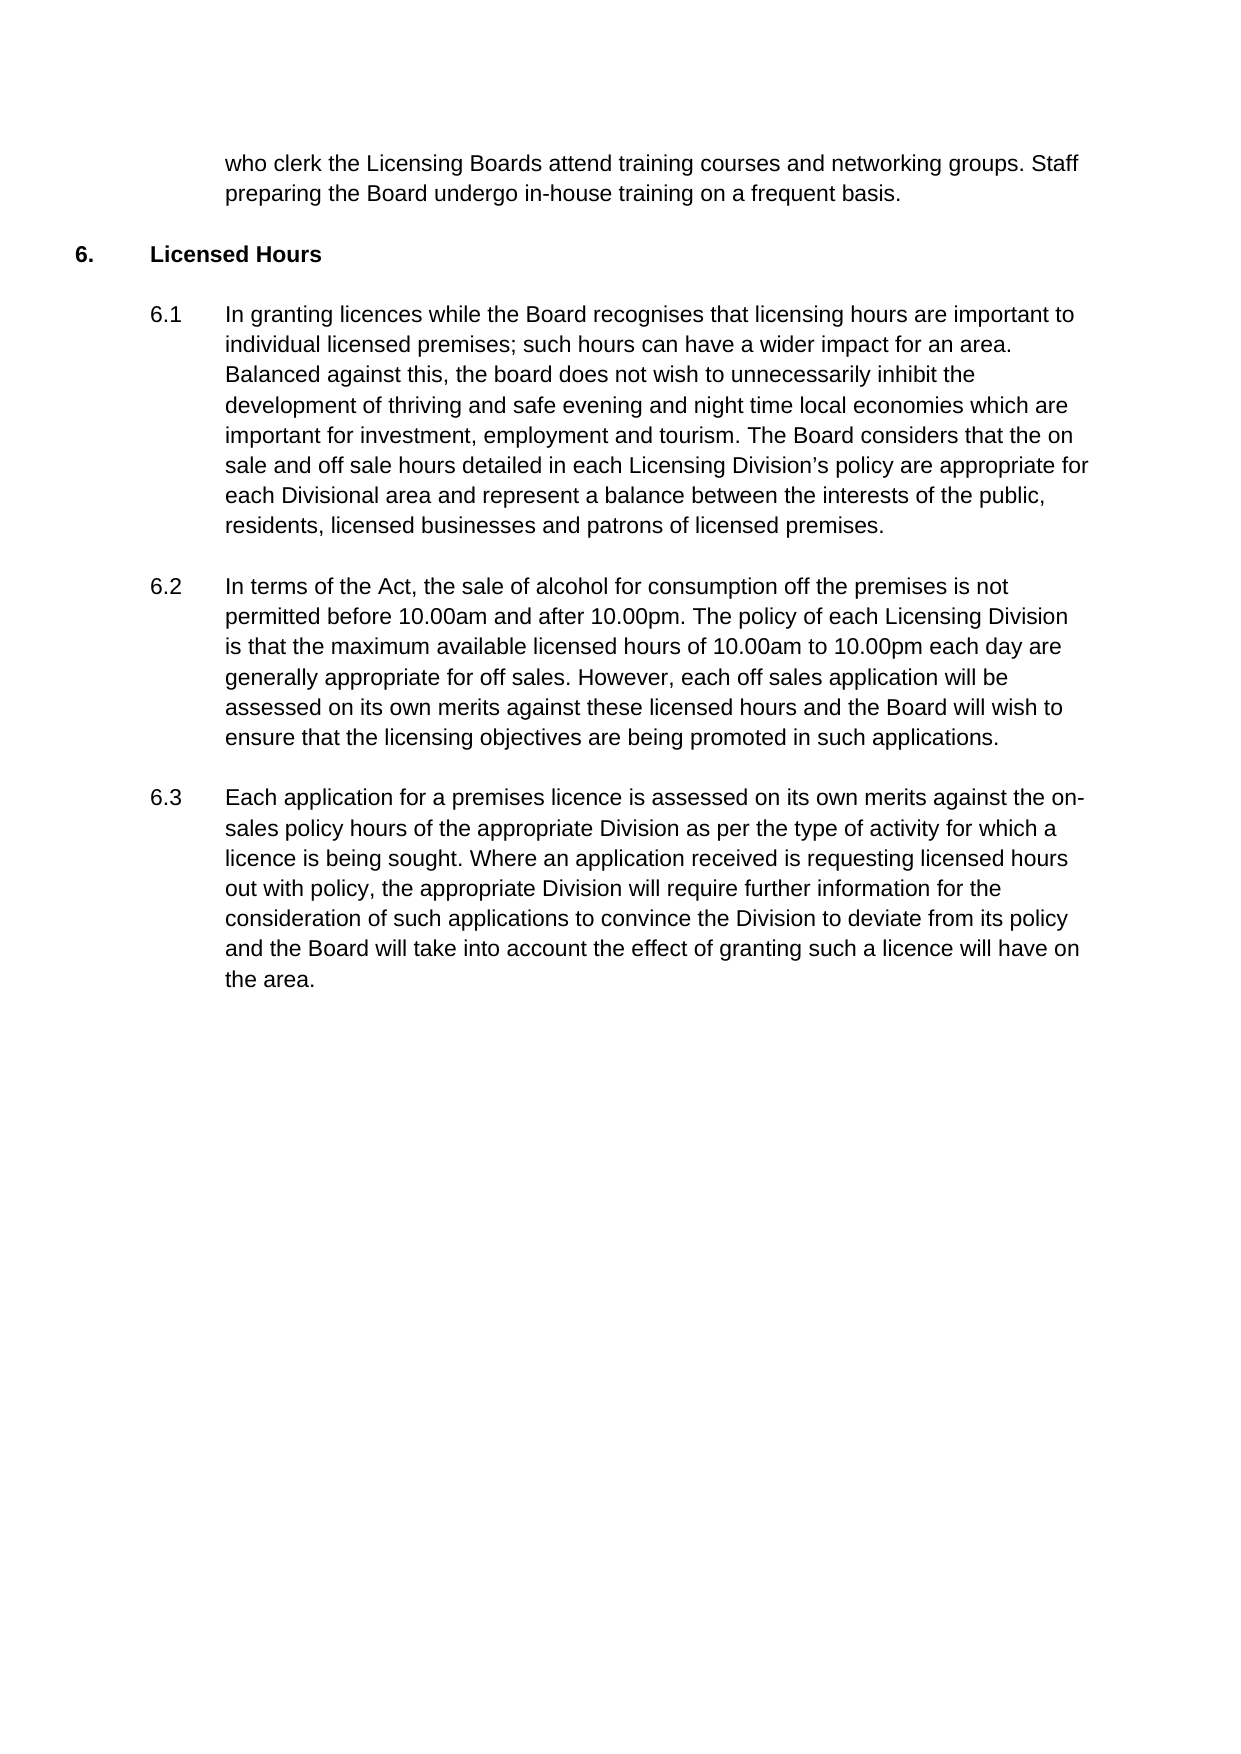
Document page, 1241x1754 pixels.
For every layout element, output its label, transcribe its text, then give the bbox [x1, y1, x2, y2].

text 6.2 In terms of the Act, the sale of alcohol for consumption off the premises is not permitted before 10.00am and after 10.00pm. The policy of each Licensing Division is that the maximum available licensed hours of 10.00am to 10.00pm each day are generally appropriate for off sales. However, each off sales application will be assessed on its own merits against these licensed hours and the Board will wish to ensure that the licensing objectives are being promoted in such applications. [150, 573, 1090, 750]
text 6.3 Each application for a premises licence is assessed on its own merits against the on-sales policy hours of the appropriate Division as per the type of activity for which a licence is being sought. Where an application received is requesting licensed hours out with policy, the appropriate Division will require further information for the consideration of such applications to convince the Division to deviate from its policy and the Board will take into account the effect of granting such a licence will have on the area. [150, 784, 1090, 992]
text 6.1 In granting licences while the Board recognises that licensing hours are important to individual licensed premises; such hours can have a wider impact for an area. Balanced against this, the board does not wish to unnecessarily inhibit the development of thriving and safe evening and night time local economies which are important for investment, employment and tourism. The Board considers that the on sale and off sale hours detailed in each Licensing Division’s policy are appropriate for each Divisional area and represent a balance between the interests of the public, residents, licensed businesses and patrons of licensed premises. [150, 301, 1090, 539]
subtitle Licensed Hours [75, 241, 1090, 267]
text who clerk the Licensing Boards attend training courses and networking groups. Staff preparing the Board undergo in-house training on a frequent basis. [150, 150, 1090, 207]
